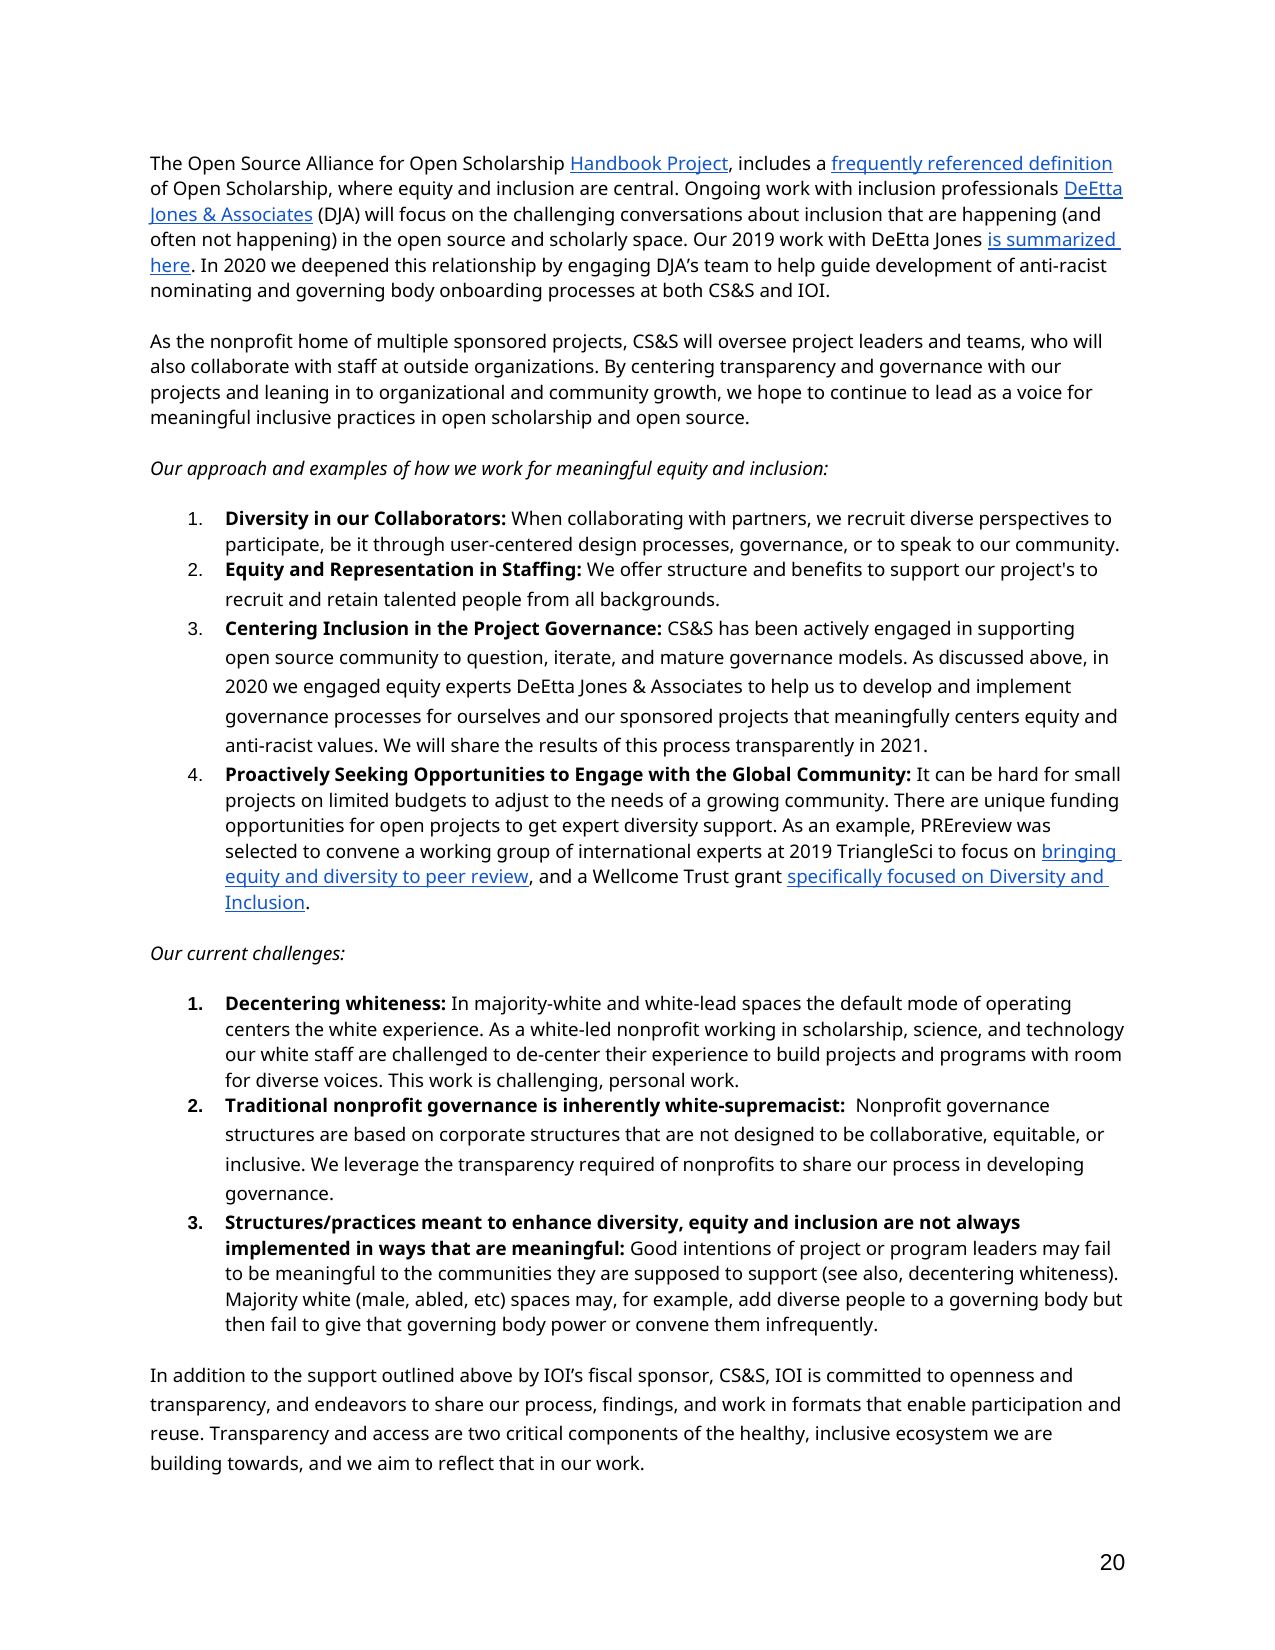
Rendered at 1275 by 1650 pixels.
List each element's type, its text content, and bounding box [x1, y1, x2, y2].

list Equity and Representation in Staffing: We offer structure and benefits to support our project's to recruit and retain talented people from all backgrounds. [187, 557, 1125, 612]
list Diversity in our Collaborators: When collaborating with partners, we recruit diverse perspectives to participate, be it through user-centered design processes, governance, or to speak to our community. [187, 506, 1125, 557]
list Centering Inclusion in the Project Governance: CS&S has been actively engaged in supporting open source community to question, iterate, and mature governance models. As discussed above, in 2020 we engaged equity experts DeEtta Jones & Associates to help us to develop and implement governance processes for ourselves and our sponsored projects that meaningfully centers equity and anti-racist values. We will share the results of this process transparently in 2021. [187, 615, 1125, 758]
list Traditional nonprofit governance is inherently white-supremacist: Nonprofit governance structures are based on corporate structures that are not designed to be collaborative, equitable, or inclusive. We leverage the transparency required of nonprofits to share our process in developing governance. [187, 1092, 1125, 1206]
text The Open Source Alliance for Open Scholarship Handbook Project, includes a frequently referenced definition of Open Scholarship, where equity and inclusion are central. Ongoing work with inclusion professionals DeEtta Jones & Associates (DJA) will focus on the challenging conversations about inclusion that are happening (and often not happening) in the open source and scholarly space. Our 2019 work with DeEtta Jones is summarized here. In 2020 we deepened this relationship by engaging DJA’s team to help guide development of anti-racist nominating and governing body onboarding processes at both CS&S and IOI. [150, 150, 1125, 303]
list Proactively Seeking Opportunities to Engage with the Global Community: It can be hard for small projects on limited budgets to adjust to the needs of a growing community. There are unique funding opportunities for open projects to get expert diversity support. As an example, PREreview was selected to convene a working group of international experts at 2019 TriangleSci to focus on bringing equity and diversity to peer review, and a Wellcome Trust grant specifically focused on Diversity and Inclusion. [187, 762, 1125, 915]
list Decentering whiteness: In majority-white and white-lead spaces the default mode of operating centers the white experience. As a white-led nonprofit working in scholarship, science, and technology our white staff are challenged to de-center their experience to build projects and programs with room for diverse voices. This work is challenging, personal work. [187, 990, 1125, 1092]
list Structures/practices meant to enhance diversity, equity and inclusion are not always implemented in ways that are meaningful: Good intentions of project or program leaders may fail to be meaningful to the communities they are supposed to support (see also, decentering whiteness). Majority white (male, abled, etc) spaces may, for example, add diverse people to a governing body but then fail to give that governing body power or convene them infrequently. [187, 1209, 1125, 1337]
text Our current challenges: [150, 940, 1125, 965]
text As the nonprofit home of multiple sponsored projects, CS&S will oversee project leaders and teams, who will also collaborate with staff at outside organizations. By centering transparency and governance with our projects and leaning in to organizational and community growth, we hope to continue to lead as a voice for meaningful inclusive practices in open scholarship and open source. [150, 328, 1125, 430]
text Our approach and examples of how we work for meaningful equity and inclusion: [150, 455, 1125, 481]
text In addition to the support outlined above by IOI’s fiscal sponsor, CS&S, IOI is committed to openness and transparency, and endeavors to share our process, findings, and work in formats that enable participation and reuse. Transparency and access are two critical components of the healthy, inclusive ecosystem we are building towards, and we aim to reflect that in our work. [150, 1362, 1125, 1475]
